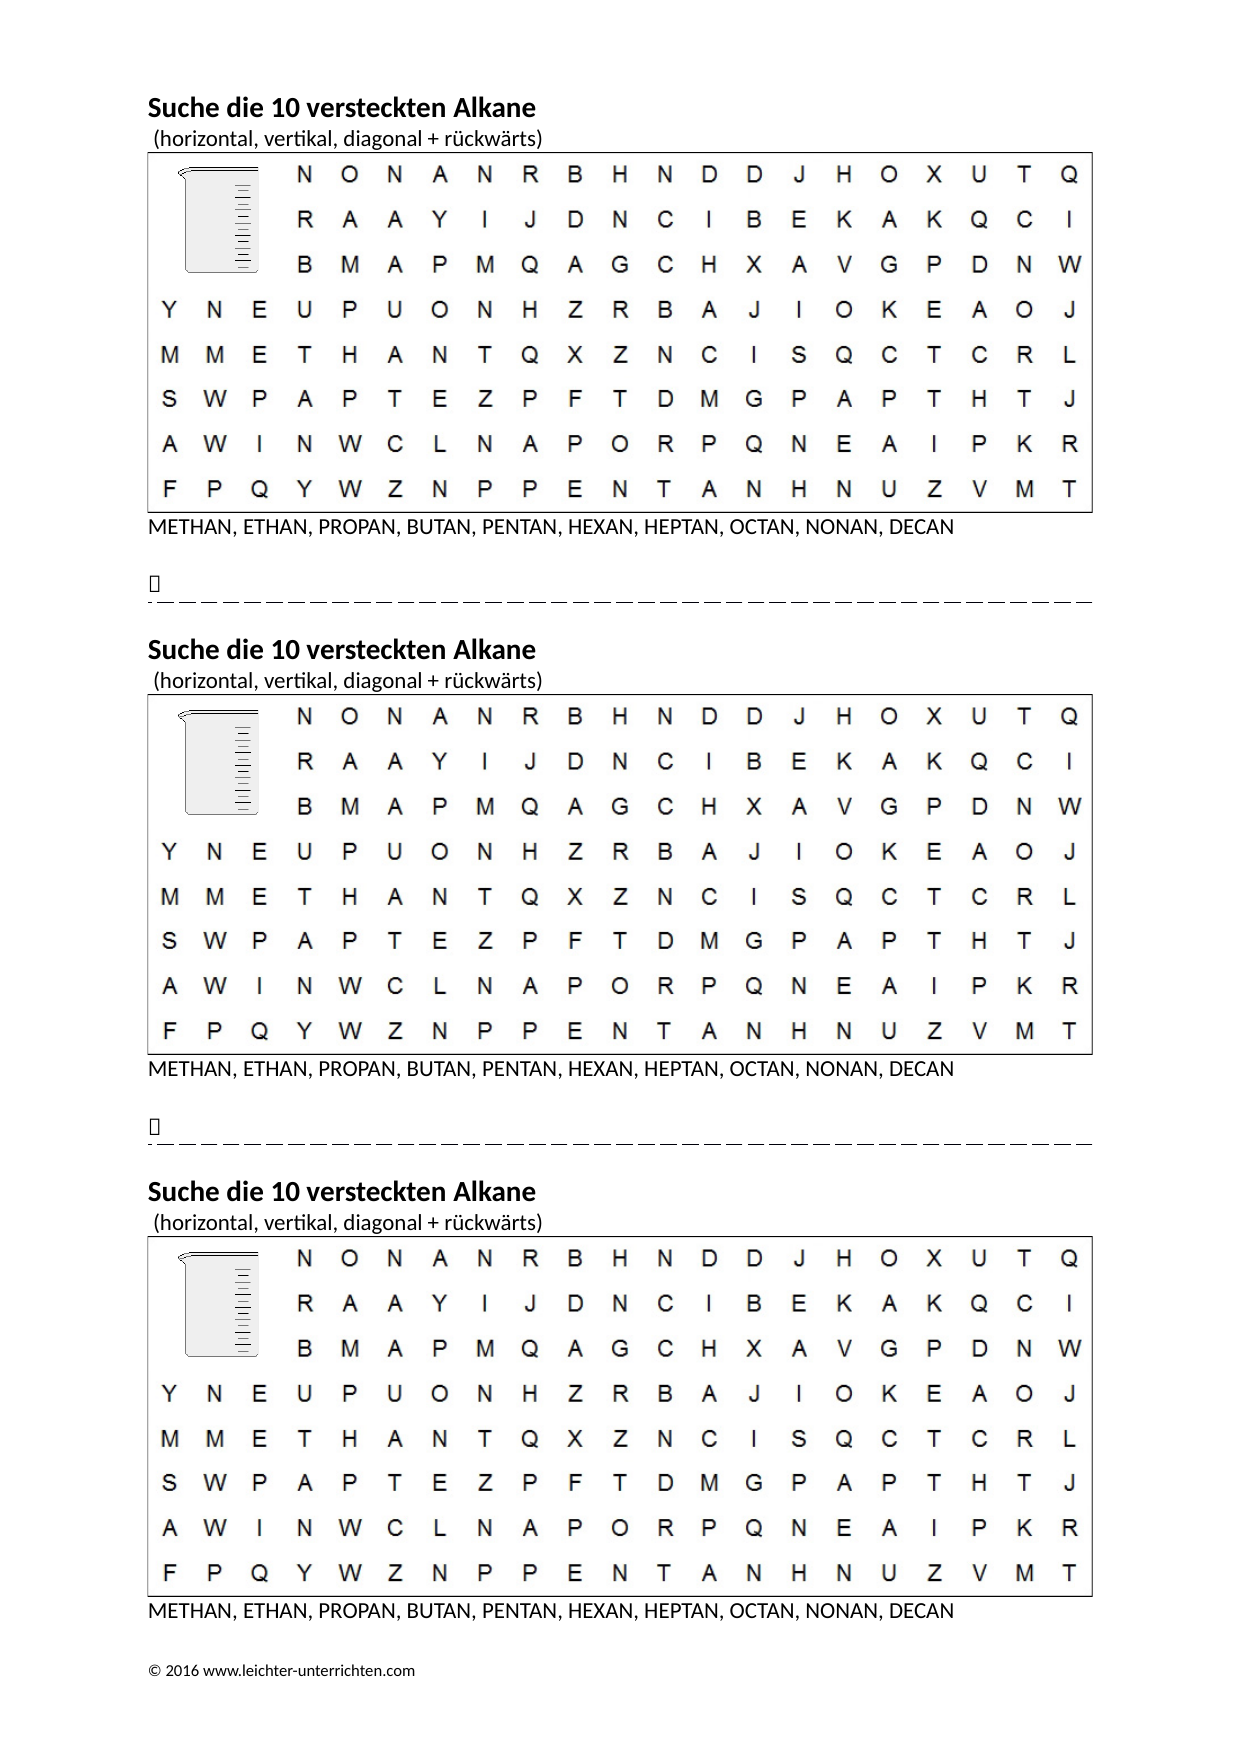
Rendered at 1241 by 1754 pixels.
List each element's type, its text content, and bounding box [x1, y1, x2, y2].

text METHAN, ETHAN, PROPAN, BUTAN, PENTAN, HEXAN, HEPTAN, OCTAN, NONAN, DECAN [148, 1055, 1092, 1082]
text Suche die 10 versteckten Alkane [148, 89, 1092, 124]
text  [148, 1110, 1092, 1145]
text (horizontal, vertikal, diagonal + rückwärts) [148, 1208, 1092, 1236]
text METHAN, ETHAN, PROPAN, BUTAN, PENTAN, HEXAN, HEPTAN, OCTAN, NONAN, DECAN [148, 1597, 1092, 1624]
text Suche die 10 versteckten Alkane [148, 1173, 1092, 1208]
text (horizontal, vertikal, diagonal + rückwärts) [148, 124, 1092, 152]
picture [147, 694, 1093, 1055]
text  [148, 568, 1092, 603]
text Suche die 10 versteckten Alkane [148, 631, 1092, 666]
picture [147, 152, 1093, 513]
text METHAN, ETHAN, PROPAN, BUTAN, PENTAN, HEXAN, HEPTAN, OCTAN, NONAN, DECAN [148, 513, 1092, 540]
text (horizontal, vertikal, diagonal + rückwärts) [148, 666, 1092, 694]
picture [147, 1236, 1093, 1597]
